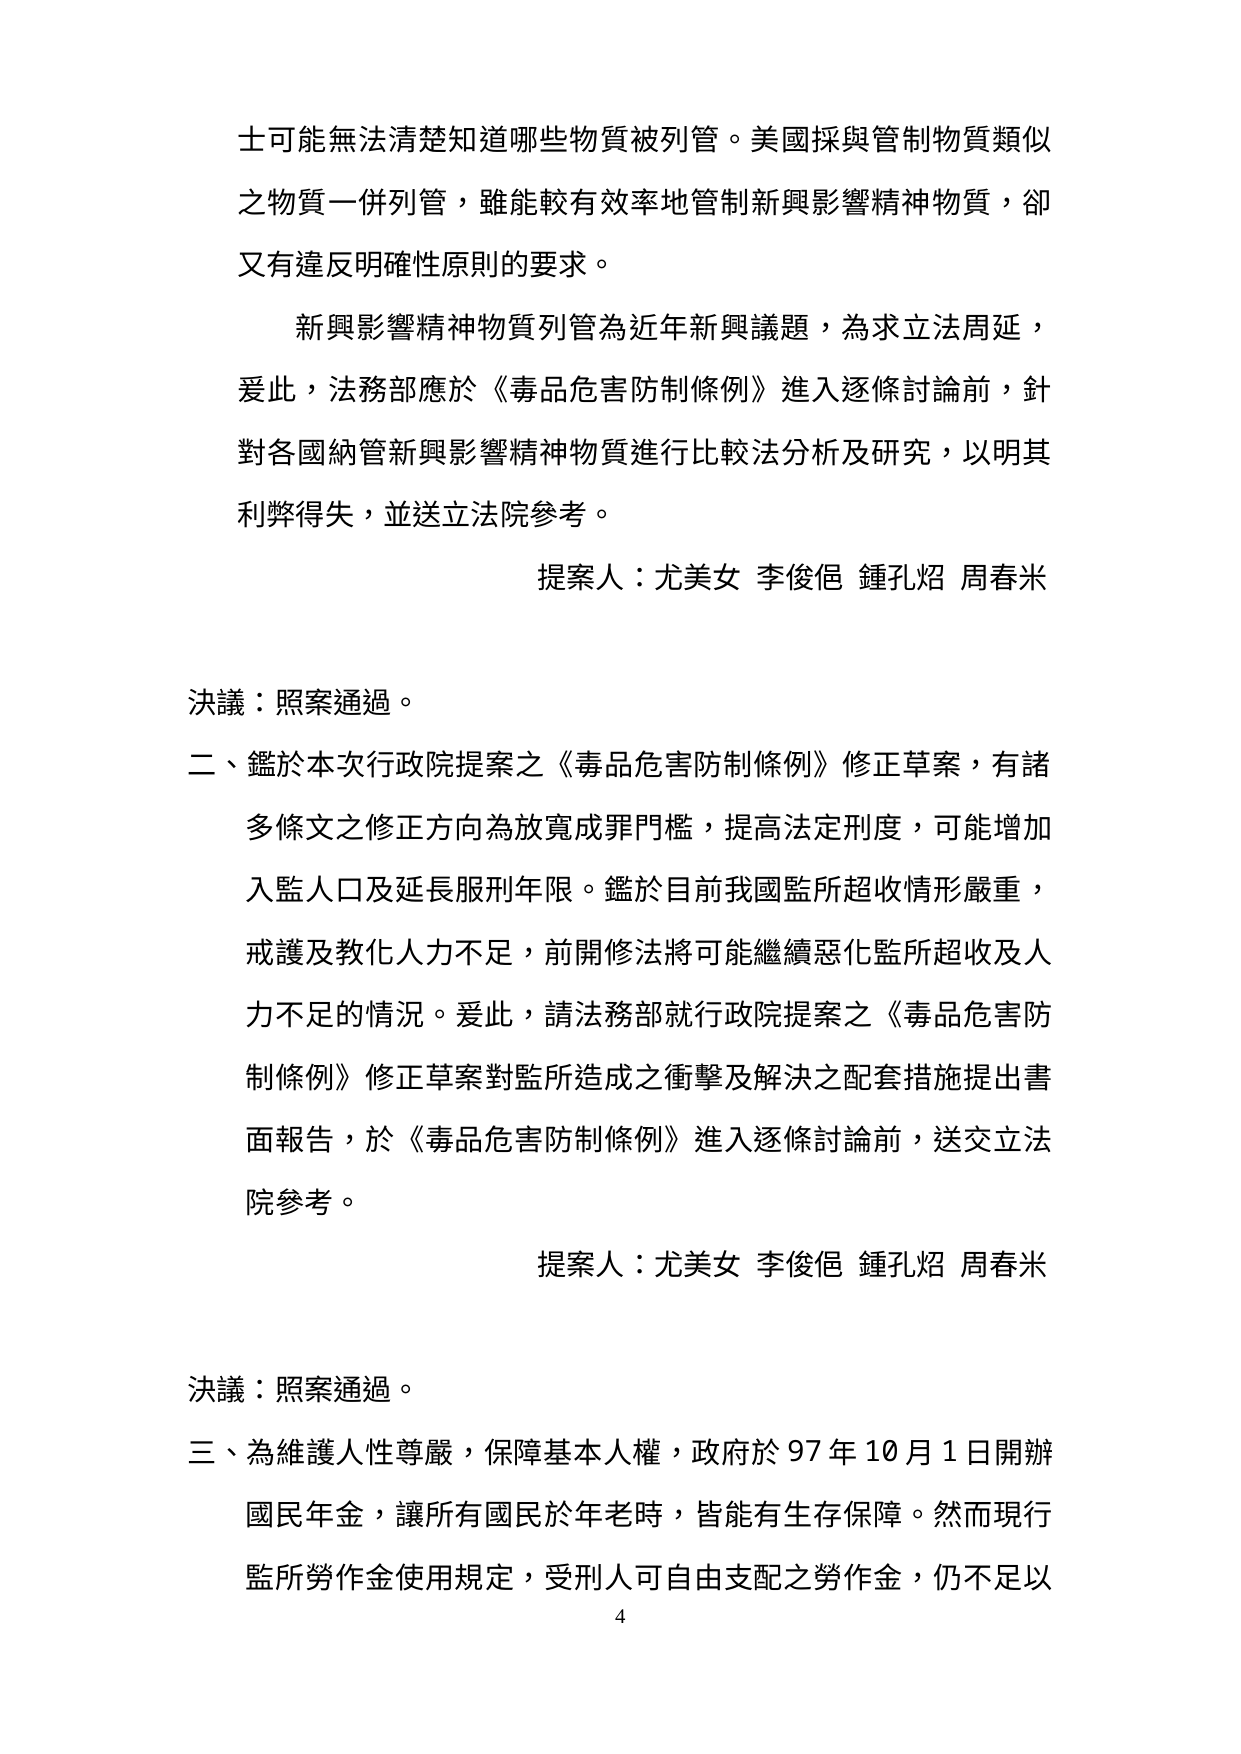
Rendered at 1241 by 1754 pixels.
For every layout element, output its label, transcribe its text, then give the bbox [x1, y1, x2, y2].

text 新興影響精神物質列管為近年新興議題，為求立法周延，爰此，法務部應於《毒品危害防制條例》進入逐條討論前，針對各國納管新興影響精神物質進行比較法分析及研究，以明其利弊得失，並送立法院參考。 [237, 284, 1053, 534]
text 提案人：尤美女 李俊俋 鍾孔炤 周春米 [537, 534, 1053, 596]
text 決議：照案通過。 [187, 659, 1053, 721]
text 提案人：尤美女 李俊俋 鍾孔炤 周春米 [537, 1221, 1053, 1284]
text 決議：照案通過。 [187, 1346, 1053, 1409]
text 士可能無法清楚知道哪些物質被列管。美國採與管制物質類似之物質一併列管，雖能較有效率地管制新興影響精神物質，卻又有違反明確性原則的要求。 [237, 96, 1053, 284]
text 二、鑑於本次行政院提案之《毒品危害防制條例》修正草案，有諸多條文之修正方向為放寬成罪門檻，提高法定刑度，可能增加入監人口及延長服刑年限。鑑於目前我國監所超收情形嚴重，戒護及教化人力不足，前開修法將可能繼續惡化監所超收及人力不足的情況。爰此，請法務部就行政院提案之《毒品危害防制條例》修正草案對監所造成之衝擊及解決之配套措施提出書面報告，於《毒品危害防制條例》進入逐條討論前，送交立法院參考。 [187, 721, 1053, 1221]
text 三、為維護人性尊嚴，保障基本人權，政府於97年10月1日開辦國民年金，讓所有國民於年老時，皆能有生存保障。然而現行監所勞作金使用規定，受刑人可自由支配之勞作金，仍不足以 [187, 1409, 1053, 1596]
